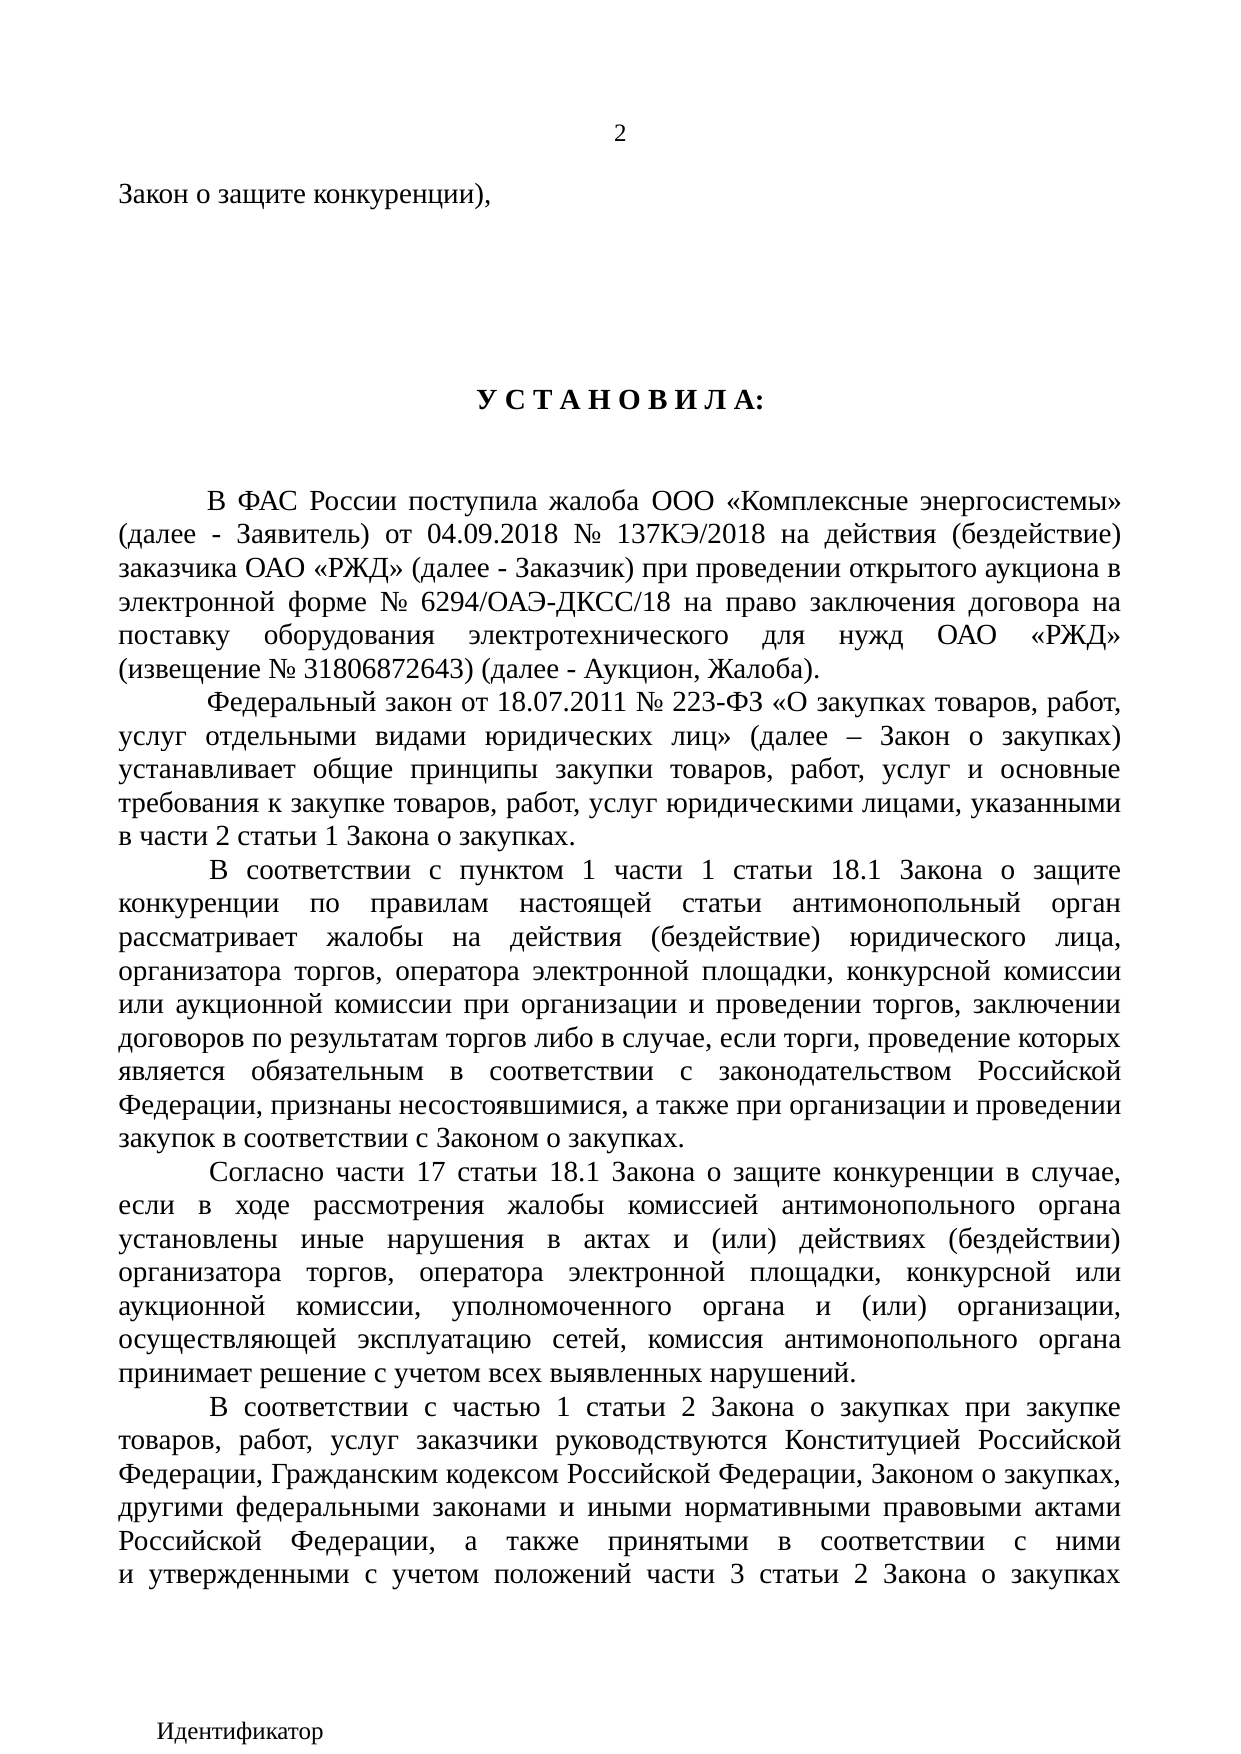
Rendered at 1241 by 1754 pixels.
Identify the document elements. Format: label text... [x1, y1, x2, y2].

text - Закон о защите конкуренции), [118, 176, 1122, 210]
text В ФАС России поступила жалоба ООО «Комплексные энергосистемы» (далее - Заявитель) от 04.09.2018 № 137КЭ/2018 на действия (бездействие) заказчика ОАО «РЖД» (далее - Заказчик) при проведении открытого аукциона в электронной форме № 6294/ОАЭ-ДКСС/18 на право заключения договора на поставку оборудования электротехнического для нужд ОАО «РЖД» (извещение № 31806872643) (далее - Аукцион, Жалоба). [118, 483, 1122, 684]
text Федеральный закон от 18.07.2011 № 223-ФЗ «О закупках товаров, работ, услуг отдельными видами юридических лиц» (далее – Закон о закупках) устанавливает общие принципы закупки товаров, работ, услуг и основные требования к закупке товаров, работ, услуг юридическими лицами, указанными в части 2 статьи 1 Закона о закупках. [118, 684, 1122, 852]
text У С Т А Н О В И Л А: [118, 382, 1122, 416]
text Согласно части 17 статьи 18.1 Закона о защите конкуренции в случае, если в ходе рассмотрения жалобы комиссией антимонопольного органа установлены иные нарушения в актах и (или) действиях (бездействии) организатора торгов, оператора электронной площадки, конкурсной или аукционной комиссии, уполномоченного органа и (или) организации, осуществляющей эксплуатацию сетей, комиссия антимонопольного органа принимает решение с учетом всех выявленных нарушений. [118, 1154, 1122, 1389]
text В соответствии с частью 1 статьи 2 Закона о закупках при закупке товаров, работ, услуг заказчики руководствуются Конституцией Российской Федерации, Гражданским кодексом Российской Федерации, Законом о закупках, другими федеральными законами и иными нормативными правовыми актами Российской Федерации, а также принятыми в соответствии с ними и утвержденными с учетом положений части 3 статьи 2 Закона о закупках [118, 1389, 1122, 1590]
text В соответствии с пунктом 1 части 1 статьи 18.1 Закона о защите конкуренции по правилам настоящей статьи антимонопольный орган рассматривает жалобы на действия (бездействие) юридического лица, организатора торгов, оператора электронной площадки, конкурсной комиссии или аукционной комиссии при организации и проведении торгов, заключении договоров по результатам торгов либо в случае, если торги, проведение которых является обязательным в соответствии с законодательством Российской Федерации, признаны несостоявшимися, а также при организации и проведении закупок в соответствии с Законом о закупках. [118, 852, 1122, 1154]
